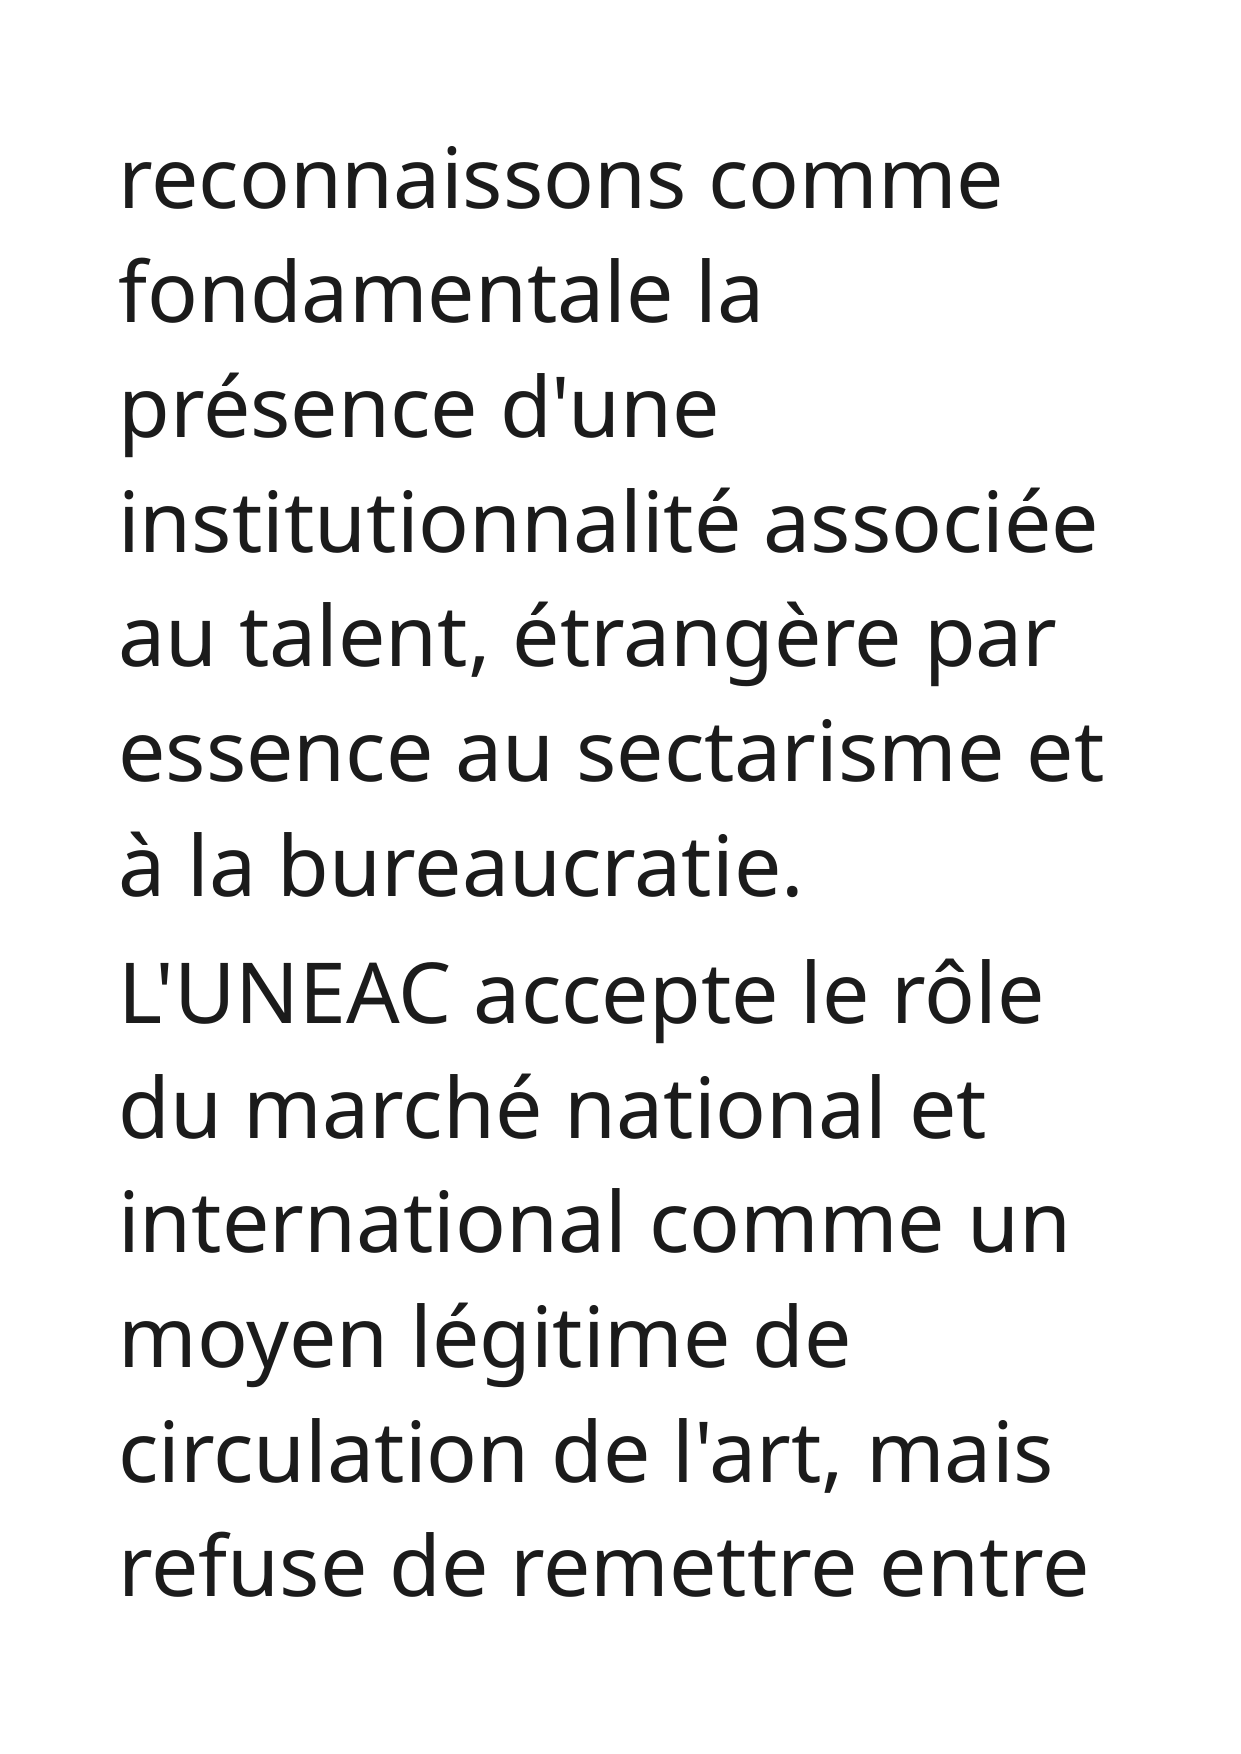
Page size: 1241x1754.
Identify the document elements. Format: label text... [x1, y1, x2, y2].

text L'UNEAC accepte le rôle du marché national et international comme un moyen légitime de circulation de l'art, mais refuse de remettre entre [118, 933, 1122, 1622]
text reconnaissons comme fondamentale la présence d'une institutionnalité associée au talent, étrangère par essence au sectarisme et à la bureaucratie. [118, 118, 1122, 921]
